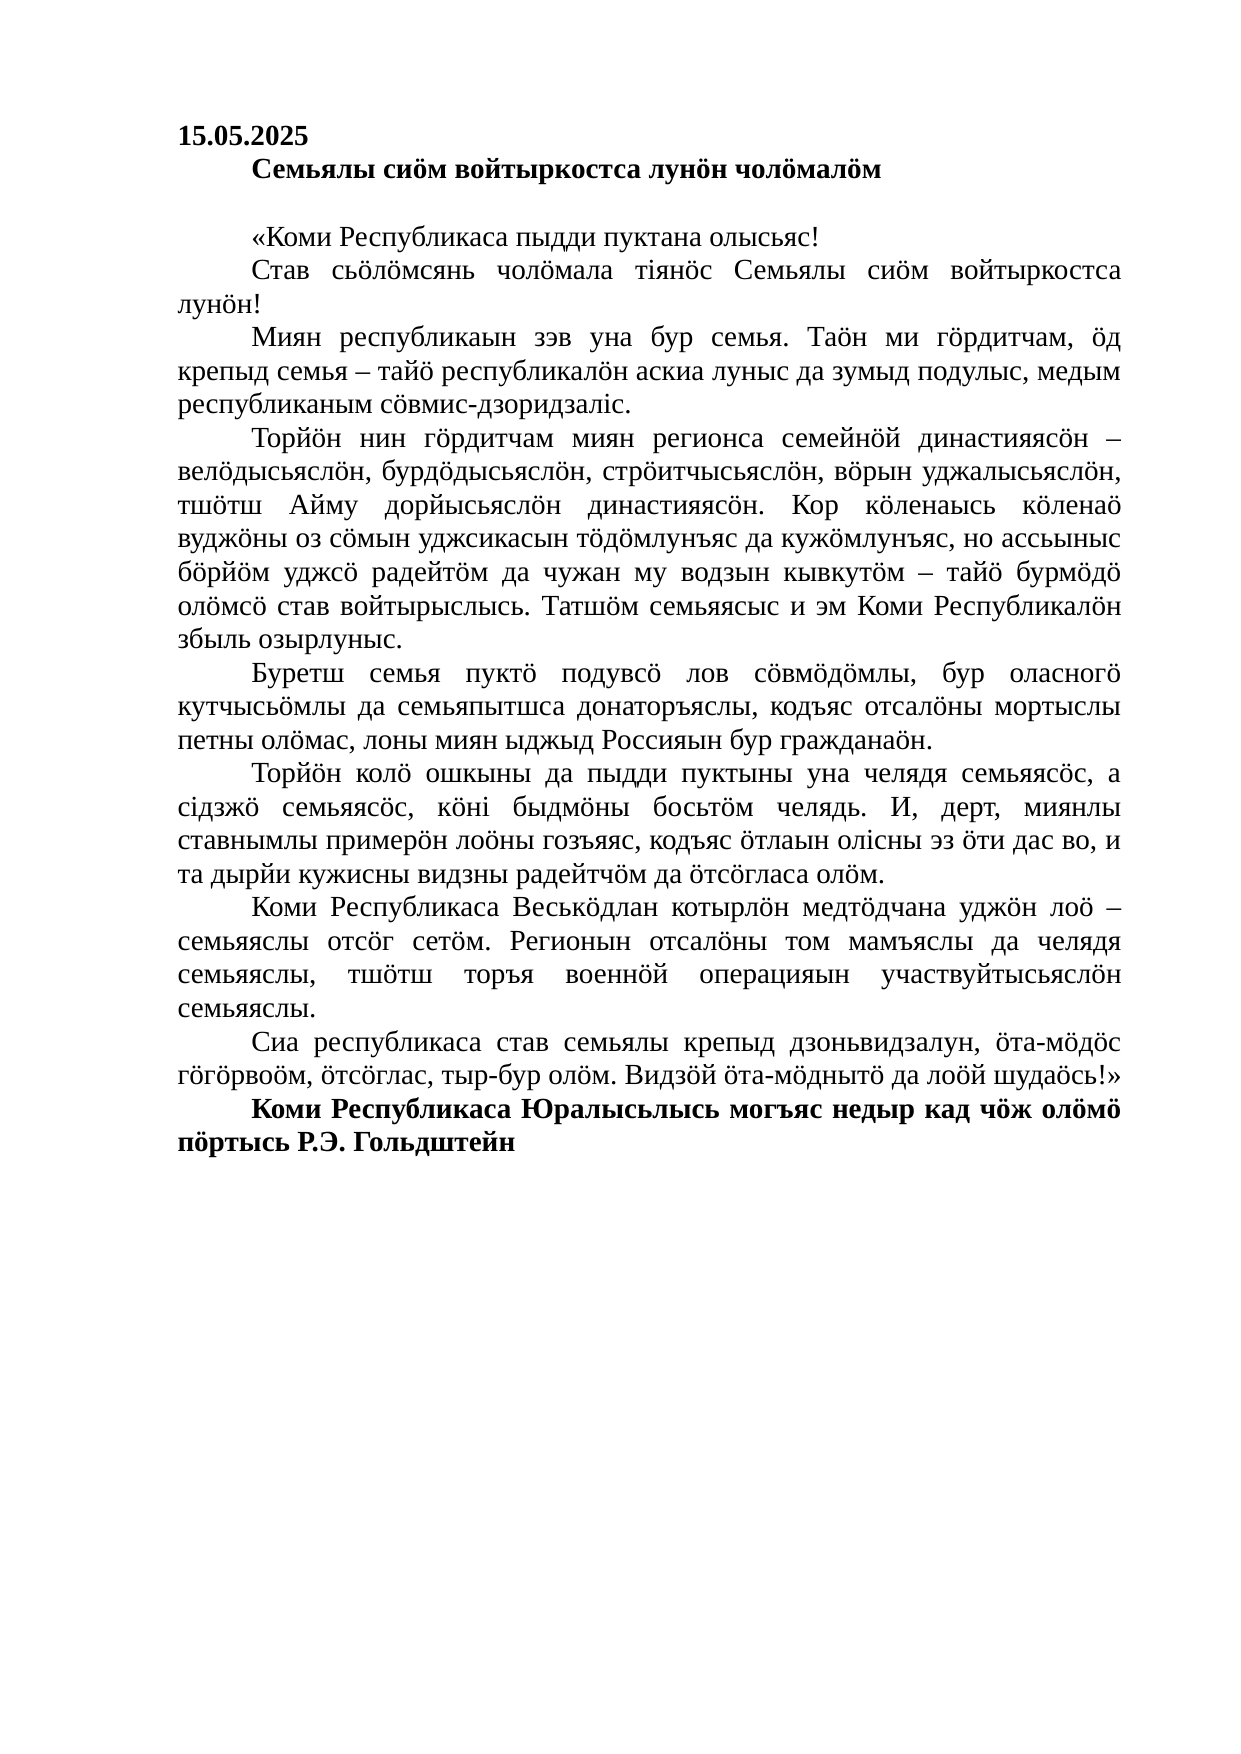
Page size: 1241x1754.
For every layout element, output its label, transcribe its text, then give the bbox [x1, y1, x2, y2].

text Миян республикаын зэв уна бур семья. Таӧн ми гӧрдитчам, ӧд крепыд семья – тайӧ республикалӧн аскиа луныс да зумыд подулыс, медым республиканым сӧвмис-дзоридзаліс. [177, 319, 1122, 420]
text Сиа республикаса став семьялы крепыд дзоньвидзалун, ӧта-мӧдӧс гӧгӧрвоӧм, ӧтсӧглас, тыр-бур олӧм. Видзӧй ӧта-мӧднытӧ да лоӧй шудаӧсь!» [177, 1024, 1122, 1091]
text 15.05.2025 [177, 118, 1122, 152]
text Коми Республикаса Веськӧдлан котырлӧн медтӧдчана уджӧн лоӧ – семьяяслы отсӧг сетӧм. Регионын отсалӧны том мамъяслы да челядя семьяяслы, тшӧтш торъя военнӧй операцияын участвуйтысьяслӧн семьяяслы. [177, 889, 1122, 1024]
text Торйӧн нин гӧрдитчам миян регионса семейнӧй династияясӧн – велӧдысьяслӧн, бурдӧдысьяслӧн, стрӧитчысьяслӧн, вӧрын уджалысьяслӧн, тшӧтш Айму дорйысьяслӧн династияясӧн. Кор кӧленаысь кӧленаӧ вуджӧны оз сӧмын уджсикасын тӧдӧмлунъяс да кужӧмлунъяс, но ассьыныс бӧрйӧм уджсӧ радейтӧм да чужан му водзын кывкутӧм – тайӧ бурмӧдӧ олӧмсӧ став войтырыслысь. Татшӧм семьяясыс и эм Коми Республикалӧн збыль озырлуныс. [177, 420, 1122, 655]
text Буретш семья пуктӧ подувсӧ лов сӧвмӧдӧмлы, бур оласногӧ кутчысьӧмлы да семьяпытшса донаторъяслы, кодъяс отсалӧны мортыслы петны олӧмас, лоны миян ыджыд Россияын бур гражданаӧн. [177, 655, 1122, 755]
text Коми Республикаса Юралысьлысь могъяс недыр кад чӧж олӧмӧ пӧртысь Р.Э. Гольдштейн [177, 1091, 1122, 1158]
text Семьялы сиӧм войтыркостса лунӧн чолӧмалӧм [177, 152, 1122, 185]
text Торйӧн колӧ ошкыны да пыдди пуктыны уна челядя семьяясӧс, а сідзжӧ семьяясӧс, кӧні быдмӧны босьтӧм челядь. И, дерт, миянлы ставнымлы примерӧн лоӧны гозъяяс, кодъяс ӧтлаын олісны эз ӧти дас во, и та дырйи кужисны видзны радейтчӧм да ӧтсӧгласа олӧм. [177, 755, 1122, 889]
text Став сьӧлӧмсянь чолӧмала тіянӧс Семьялы сиӧм войтыркостса лунӧн! [177, 252, 1122, 319]
text «Коми Республикаса пыдди пуктана олысьяс! [177, 219, 1122, 252]
